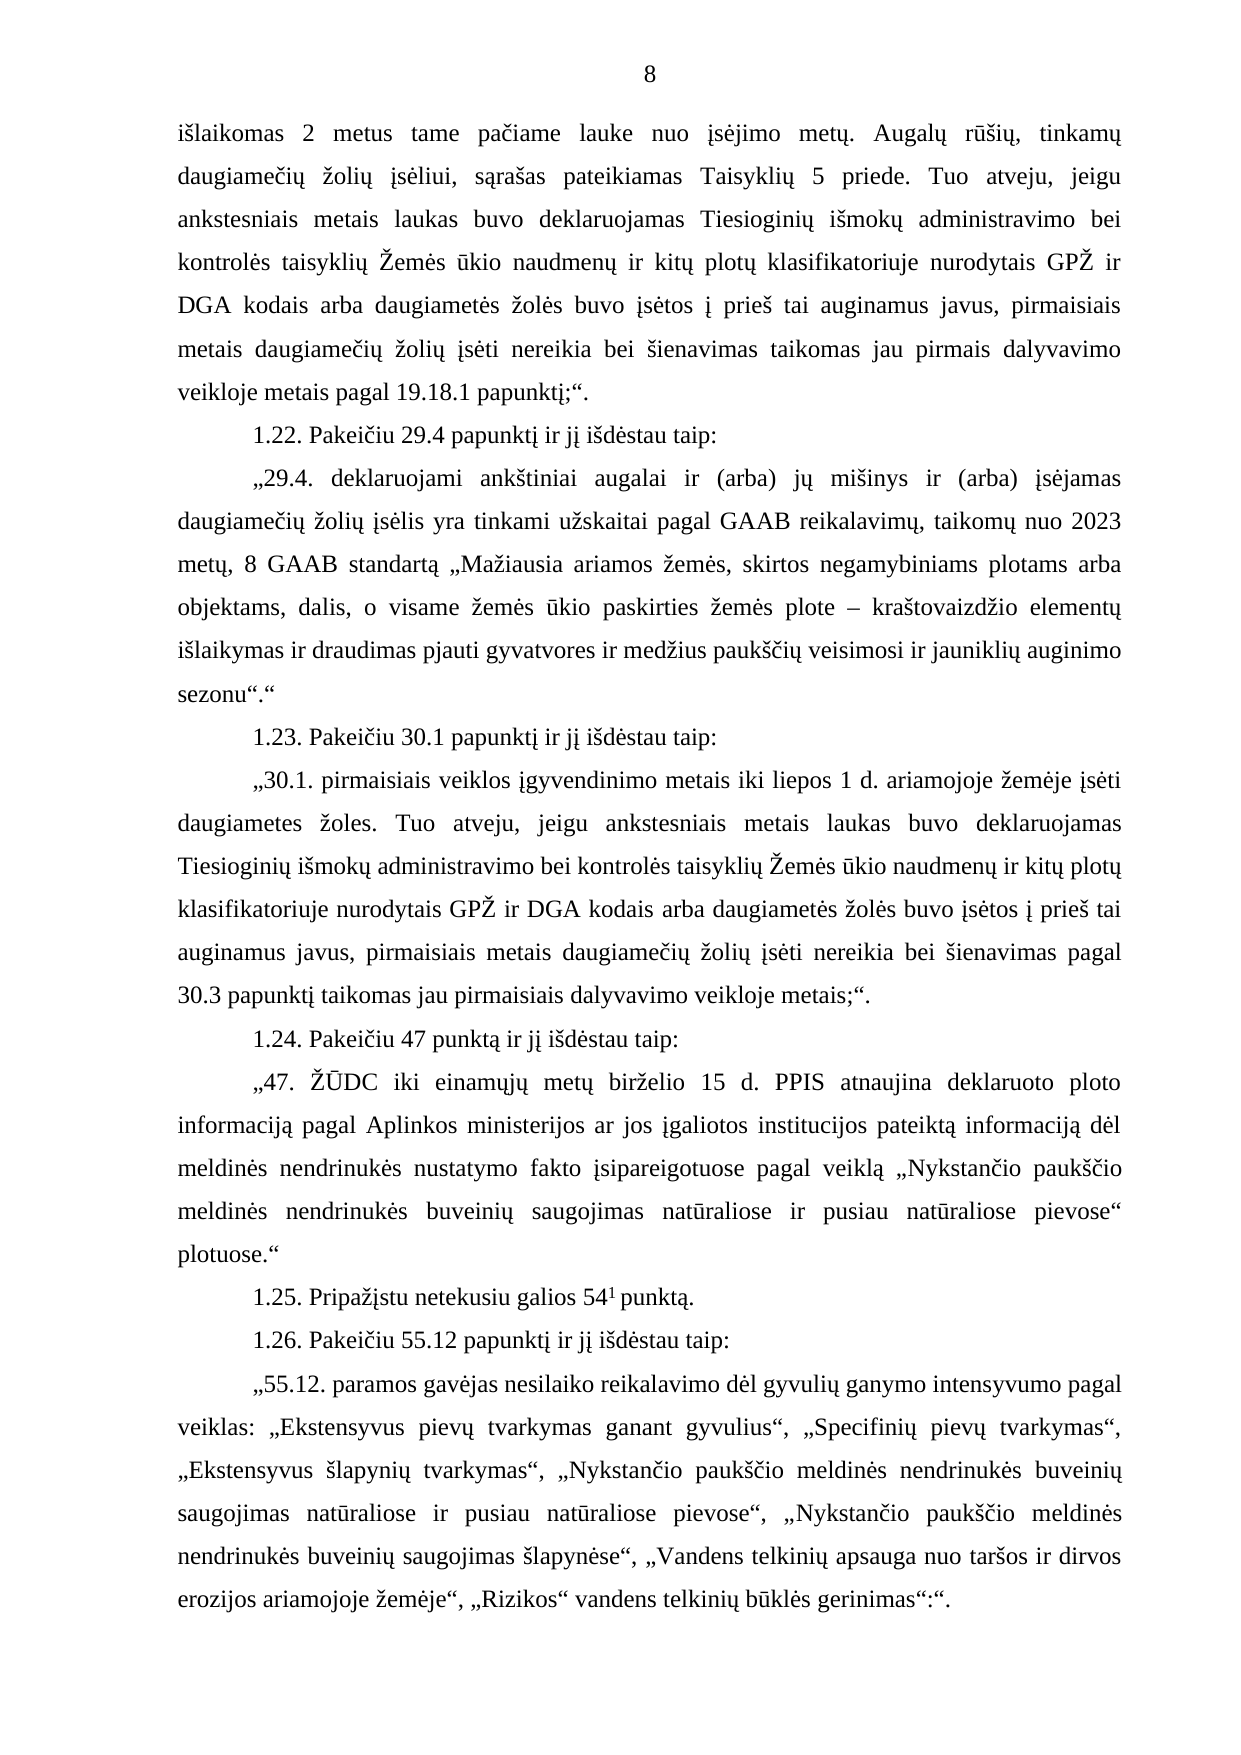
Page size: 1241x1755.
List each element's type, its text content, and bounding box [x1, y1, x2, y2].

text „47. ŽŪDC iki einamųjų metų birželio 15 d. PPIS atnaujina deklaruoto ploto informaciją pagal Aplinkos ministerijos ar jos įgaliotos institucijos pateiktą informaciją dėl meldinės nendrinukės nustatymo fakto įsipareigotuose pagal veiklą „Nykstančio paukščio meldinės nendrinukės buveinių saugojimas natūraliose ir pusiau natūraliose pievose“ plotuose.“ [177, 1067, 1122, 1268]
text 1.26. Pakeičiu 55.12 papunktį ir jį išdėstau taip: [177, 1326, 1122, 1354]
text išlaikomas 2 metus tame pačiame lauke nuo įsėjimo metų. Augalų rūšių, tinkamų daugiamečių žolių įsėliui, sąrašas pateikiamas Taisyklių 5 priede. Tuo atveju, jeigu ankstesniais metais laukas buvo deklaruojamas Tiesioginių išmokų administravimo bei kontrolės taisyklių Žemės ūkio naudmenų ir kitų plotų klasifikatoriuje nurodytais GPŽ ir DGA kodais arba daugiametės žolės buvo įsėtos į prieš tai auginamus javus, pirmaisiais metais daugiamečių žolių įsėti nereikia bei šienavimas taikomas jau pirmais dalyvavimo veikloje metais pagal 19.18.1 papunktį;“. [177, 118, 1122, 406]
text 1.25. Pripažįstu netekusiu galios 541 punktą. [177, 1282, 1122, 1311]
text „29.4. deklaruojami ankštiniai augalai ir (arba) jų mišinys ir (arba) įsėjamas daugiamečių žolių įsėlis yra tinkami užskaitai pagal GAAB reikalavimų, taikomų nuo 2023 metų, 8 GAAB standartą „Mažiausia ariamos žemės, skirtos negamybiniams plotams arba objektams, dalis, o visame žemės ūkio paskirties žemės plote – kraštovaizdžio elementų išlaikymas ir draudimas pjauti gyvatvores ir medžius paukščių veisimosi ir jauniklių auginimo sezonu“.“ [177, 463, 1122, 707]
text 1.22. Pakeičiu 29.4 papunktį ir jį išdėstau taip: [177, 420, 1122, 449]
text „30.1. pirmaisiais veiklos įgyvendinimo metais iki liepos 1 d. ariamojoje žemėje įsėti daugiametes žoles. Tuo atveju, jeigu ankstesniais metais laukas buvo deklaruojamas Tiesioginių išmokų administravimo bei kontrolės taisyklių Žemės ūkio naudmenų ir kitų plotų klasifikatoriuje nurodytais GPŽ ir DGA kodais arba daugiametės žolės buvo įsėtos į prieš tai auginamus javus, pirmaisiais metais daugiamečių žolių įsėti nereikia bei šienavimas pagal 30.3 papunktį taikomas jau pirmaisiais dalyvavimo veikloje metais;“. [177, 765, 1122, 1009]
text „55.12. paramos gavėjas nesilaiko reikalavimo dėl gyvulių ganymo intensyvumo pagal veiklas: „Ekstensyvus pievų tvarkymas ganant gyvulius“, „Specifinių pievų tvarkymas“, „Ekstensyvus šlapynių tvarkymas“, „Nykstančio paukščio meldinės nendrinukės buveinių saugojimas natūraliose ir pusiau natūraliose pievose“, „Nykstančio paukščio meldinės nendrinukės buveinių saugojimas šlapynėse“, „Vandens telkinių apsauga nuo taršos ir dirvos erozijos ariamojoje žemėje“, „Rizikos“ vandens telkinių būklės gerinimas“:“. [177, 1369, 1122, 1613]
text 1.23. Pakeičiu 30.1 papunktį ir jį išdėstau taip: [177, 722, 1122, 751]
text 1.24. Pakeičiu 47 punktą ir jį išdėstau taip: [177, 1024, 1122, 1052]
